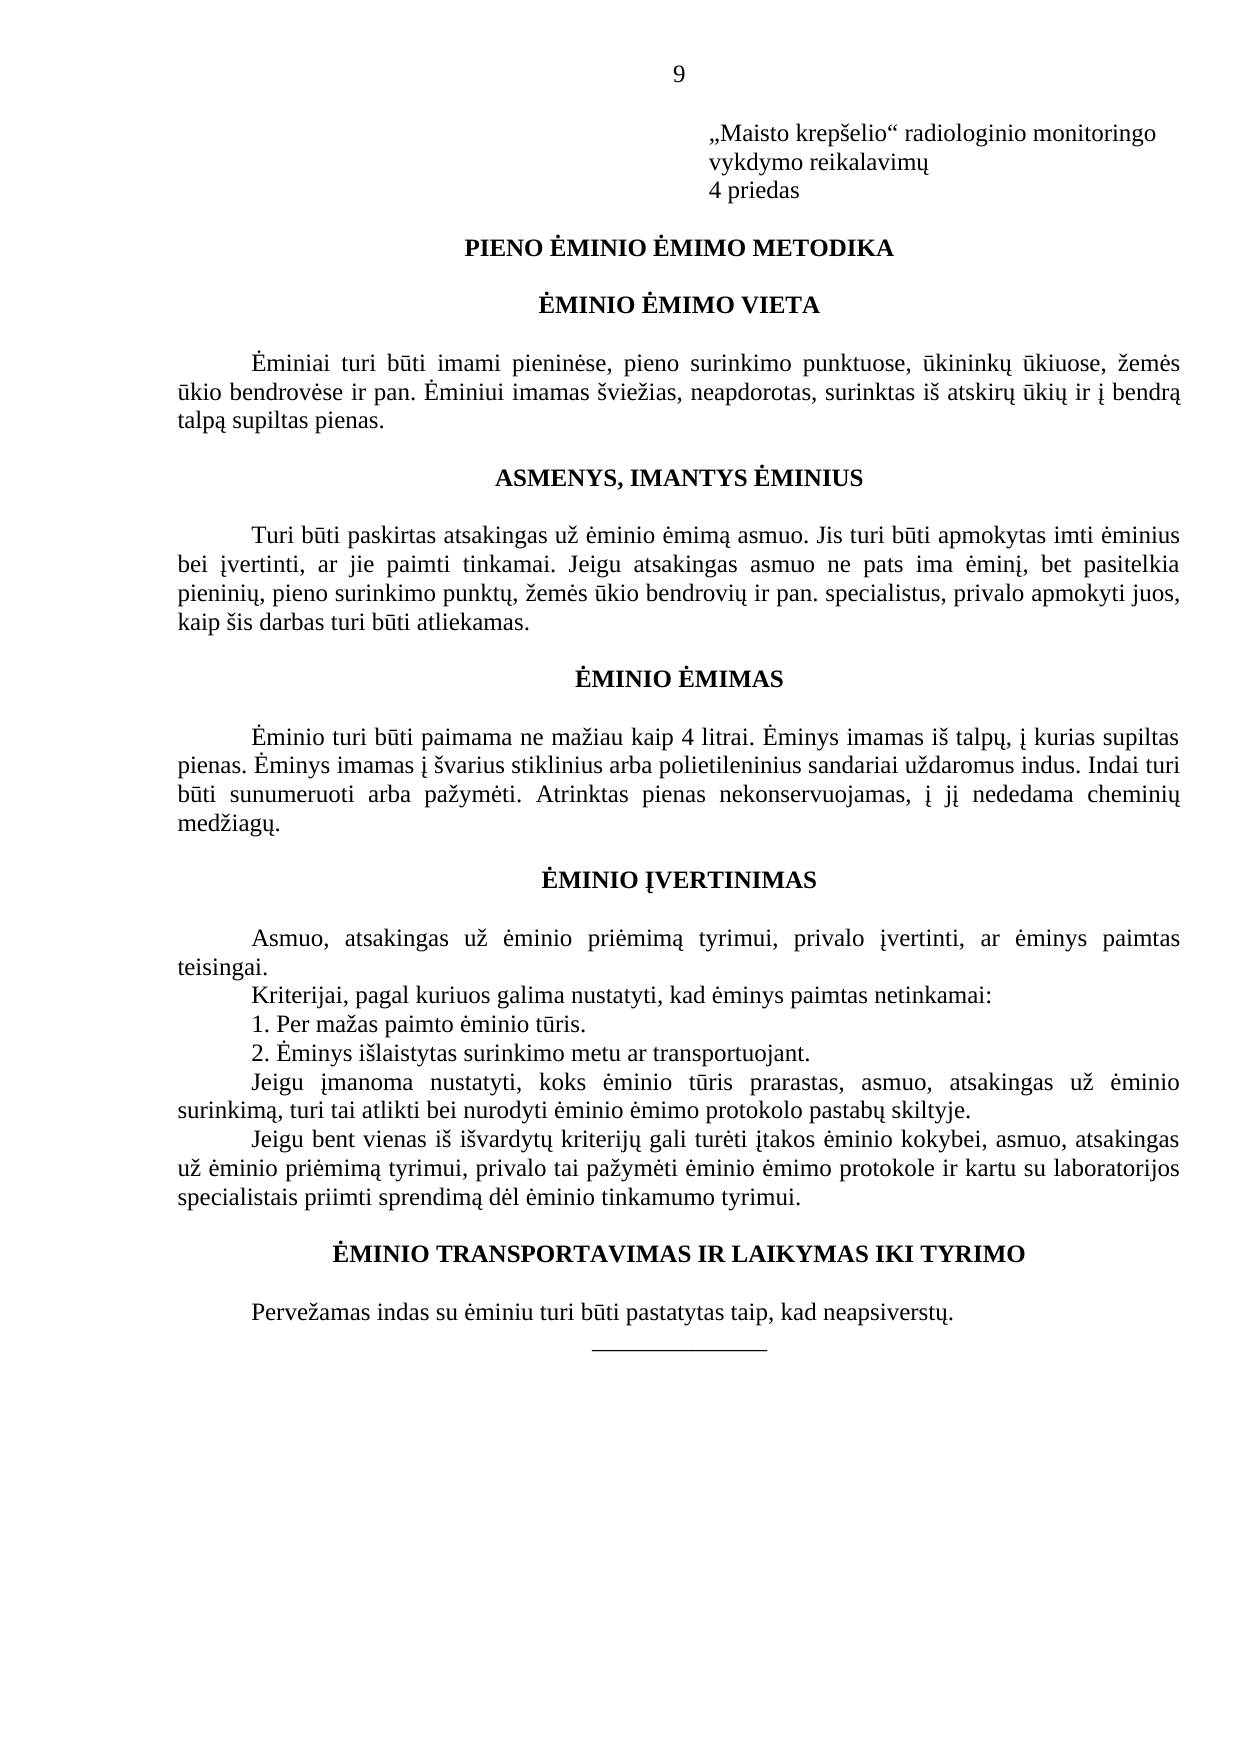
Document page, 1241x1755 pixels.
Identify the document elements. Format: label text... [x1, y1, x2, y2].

text Kriterijai, pagal kuriuos galima nustatyti, kad ėminys paimtas netinkamai: [177, 981, 1181, 1009]
text 2. Ėminys išlaistytas surinkimo metu ar transportuojant. [177, 1038, 1181, 1067]
text ______________ [177, 1326, 1181, 1354]
text Turi būti paskirtas atsakingas už ėminio ėmimą asmuo. Jis turi būti apmokytas imti ėminius bei įvertinti, ar jie paimti tinkamai. Jeigu atsakingas asmuo ne pats ima ėminį, bet pasitelkia pieninių, pieno surinkimo punktų, žemės ūkio bendrovių ir pan. specialistus, privalo apmokyti juos, kaip šis darbas turi būti atliekamas. [177, 521, 1181, 636]
text Jeigu bent vienas iš išvardytų kriterijų gali turėti įtakos ėminio kokybei, asmuo, atsakingas už ėminio priėmimą tyrimui, privalo tai pažymėti ėminio ėmimo protokole ir kartu su laboratorijos specialistais priimti sprendimą dėl ėminio tinkamumo tyrimui. [177, 1124, 1181, 1211]
text vykdymo reikalavimų [177, 147, 1181, 176]
text Ėminio transportavimas ir laikymas iki tyrimo [177, 1239, 1181, 1268]
text Asmenys, imantys ėminius [177, 463, 1181, 492]
text Ėminio įvertinimas [177, 866, 1181, 894]
text 1. Per mažas paimto ėminio tūris. [177, 1009, 1181, 1038]
text Asmuo, atsakingas už ėminio priėmimą tyrimui, privalo įvertinti, ar ėminys paimtas teisingai. [177, 923, 1181, 981]
text Pervežamas indas su ėminiu turi būti pastatytas taip, kad neapsiverstų. [177, 1297, 1181, 1326]
text Jeigu įmanoma nustatyti, koks ėminio tūris prarastas, asmuo, atsakingas už ėminio surinkimą, turi tai atlikti bei nurodyti ėminio ėmimo protokolo pastabų skiltyje. [177, 1067, 1181, 1124]
text Ėminio ėmimo vieta [177, 291, 1181, 319]
text 4 priedas [177, 176, 1181, 204]
text PIENO ĖMINIO ĖMIMO METODIKA [177, 233, 1181, 262]
text Ėminio ėmimas [177, 664, 1181, 693]
text „Maisto krepšelio“ radiologinio monitoringo [177, 118, 1181, 147]
text Ėminiai turi būti imami pieninėse, pieno surinkimo punktuose, ūkininkų ūkiuose, žemės ūkio bendrovėse ir pan. Ėminiui imamas šviežias, neapdorotas, surinktas iš atskirų ūkių ir į bendrą talpą supiltas pienas. [177, 348, 1181, 434]
text Ėminio turi būti paimama ne mažiau kaip 4 litrai. Ėminys imamas iš talpų, į kurias supiltas pienas. Ėminys imamas į švarius stiklinius arba polietileninius sandariai uždaromus indus. Indai turi būti sunumeruoti arba pažymėti. Atrinktas pienas nekonservuojamas, į jį nededama cheminių medžiagų. [177, 722, 1181, 837]
